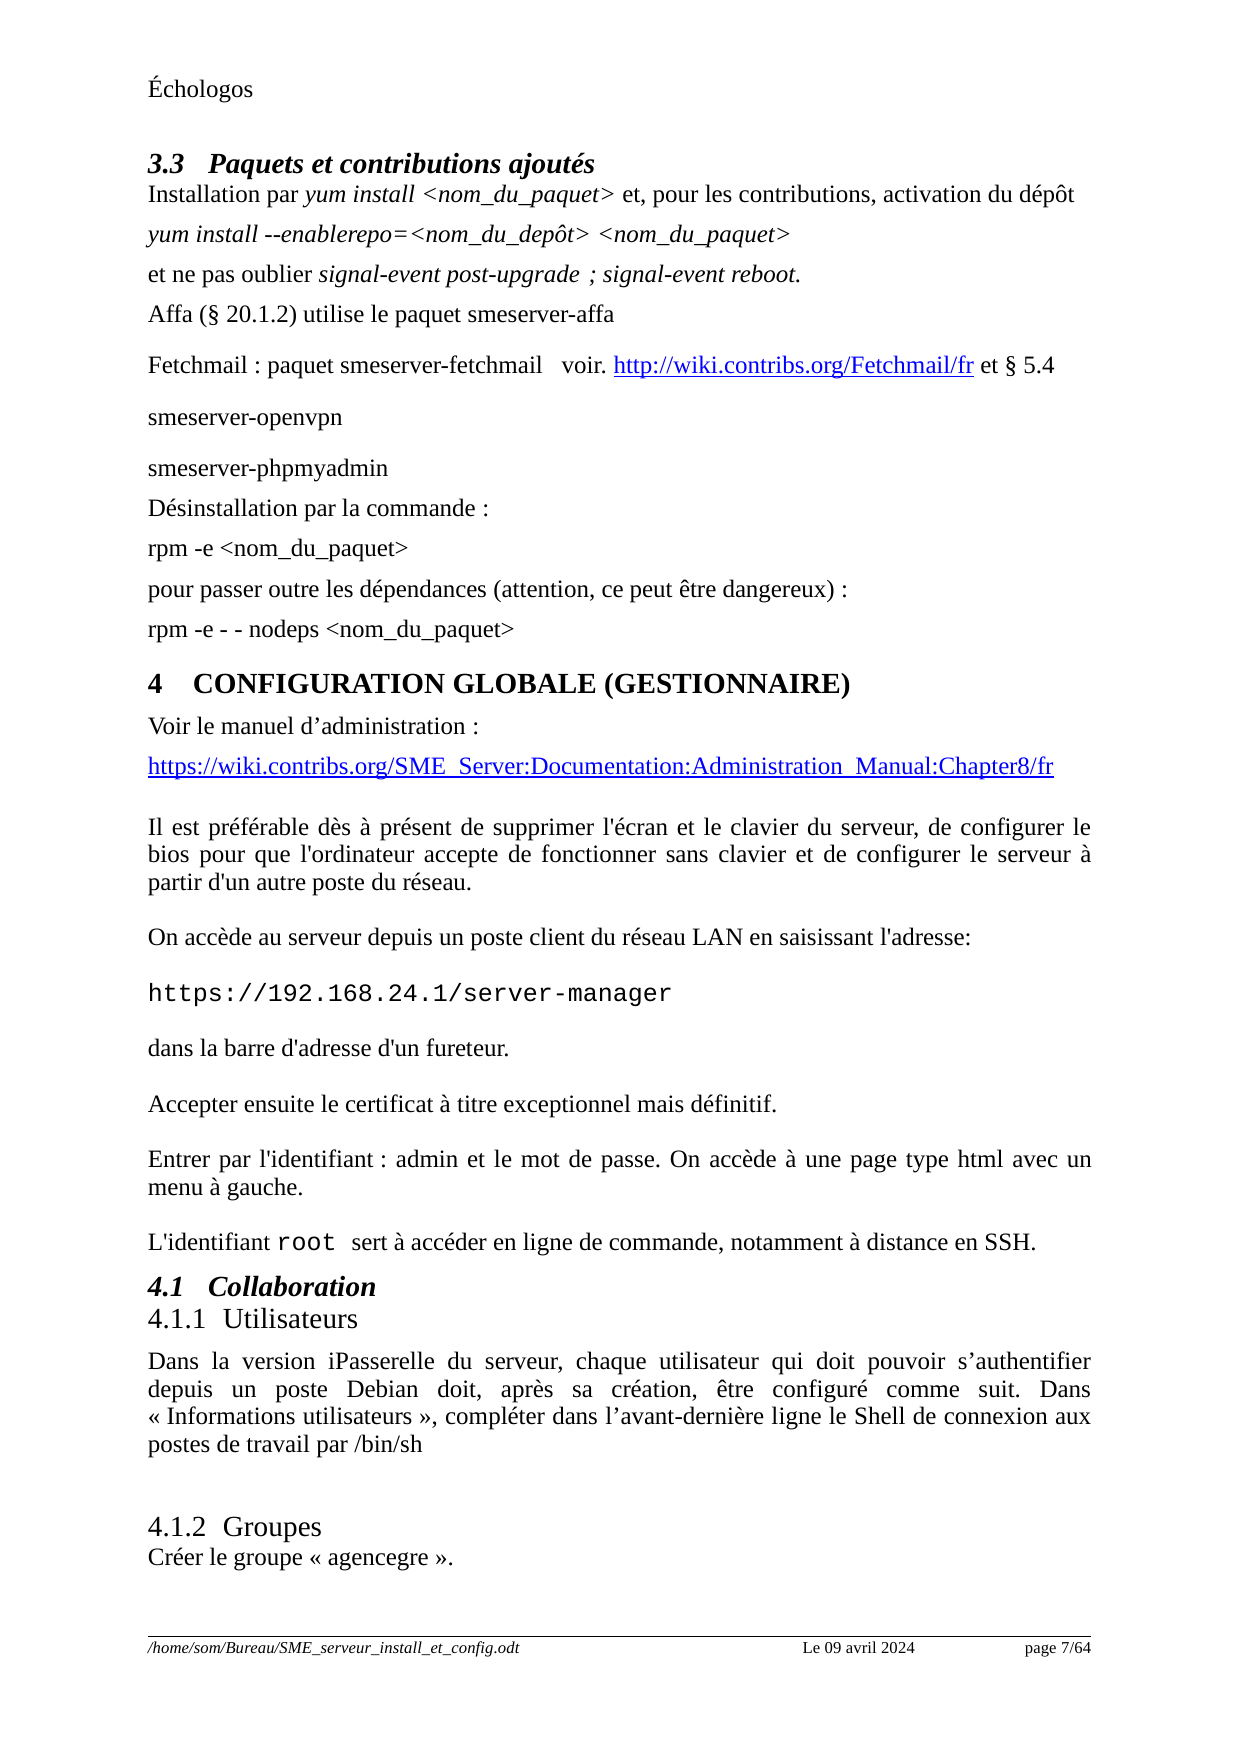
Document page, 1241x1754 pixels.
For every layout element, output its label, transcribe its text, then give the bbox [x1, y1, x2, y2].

text pour passer outre les dépendances (attention, ce peut être dangereux) : [148, 575, 1092, 602]
text rpm -e <nom_du_paquet> [148, 534, 1092, 562]
text dans la barre d'adresse d'un fureteur. [148, 1021, 1092, 1062]
text smeserver-openvpn [148, 403, 1092, 431]
text et ne pas oublier signal-event post-upgrade ; signal-event reboot. [148, 260, 1092, 288]
subtitle Utilisateurs [148, 1303, 1092, 1335]
text https://wiki.contribs.org/SME_Server:Documentation:Administration_Manual:Chapter8/fr [148, 752, 1092, 780]
text Accepter ensuite le certificat à titre exceptionnel mais définitif. [148, 1074, 1092, 1117]
subtitle Paquets et contributions ajoutés [148, 148, 1092, 180]
text Voir le manuel d’administration : [148, 712, 1092, 740]
text https://192.168.24.1/server-manager [148, 964, 1092, 1009]
text smeserver-phpmyadmin [148, 454, 1092, 482]
subtitle Collaboration [148, 1271, 1092, 1303]
subtitle Configuration globale (gestionnaire) [148, 667, 1092, 700]
text L'identifiant root sert à accéder en ligne de commande, notamment à distance en SSH. [148, 1213, 1092, 1258]
text Désinstallation par la commande : [148, 494, 1092, 522]
subtitle Groupes [148, 1511, 1092, 1543]
text yum install --enablerepo=<nom_du_depôt> <nom_du_paquet> [148, 220, 1092, 248]
text On accède au serveur depuis un poste client du réseau LAN en saisissant l'adresse: [148, 908, 1092, 951]
text rpm -e - - nodeps <nom_du_paquet> [148, 615, 1092, 642]
text Entrer par l'identifiant : admin et le mot de passe. On accède à une page type html avec un menu à gauche. [148, 1130, 1092, 1201]
text Fetchmail : paquet smeserver-fetchmail voir. http://wiki.contribs.org/Fetchmail/fr et § 5.4 [148, 352, 1092, 379]
text Dans la version iPasserelle du serveur, chaque utilisateur qui doit pouvoir s’authentifier depuis un poste Debian doit, après sa création, être configuré comme suit. Dans « Informations utilisateurs », compléter dans l’avant-dernière ligne le Shell de connexion aux postes de travail par /bin/sh [148, 1347, 1092, 1458]
text Installation par yum install <nom_du_paquet> et, pour les contributions, activation du dépôt [148, 180, 1092, 208]
text Affa (§ 20.1.2) utilise le paquet smeserver-affa [148, 300, 1092, 328]
text Il est préférable dès à présent de supprimer l'écran et le clavier du serveur, de configurer le bios pour que l'ordinateur accepte de fonctionner sans clavier et de configurer le serveur à partir d'un autre poste du réseau. [148, 793, 1092, 896]
text Créer le groupe « agencegre ». [148, 1543, 1092, 1571]
